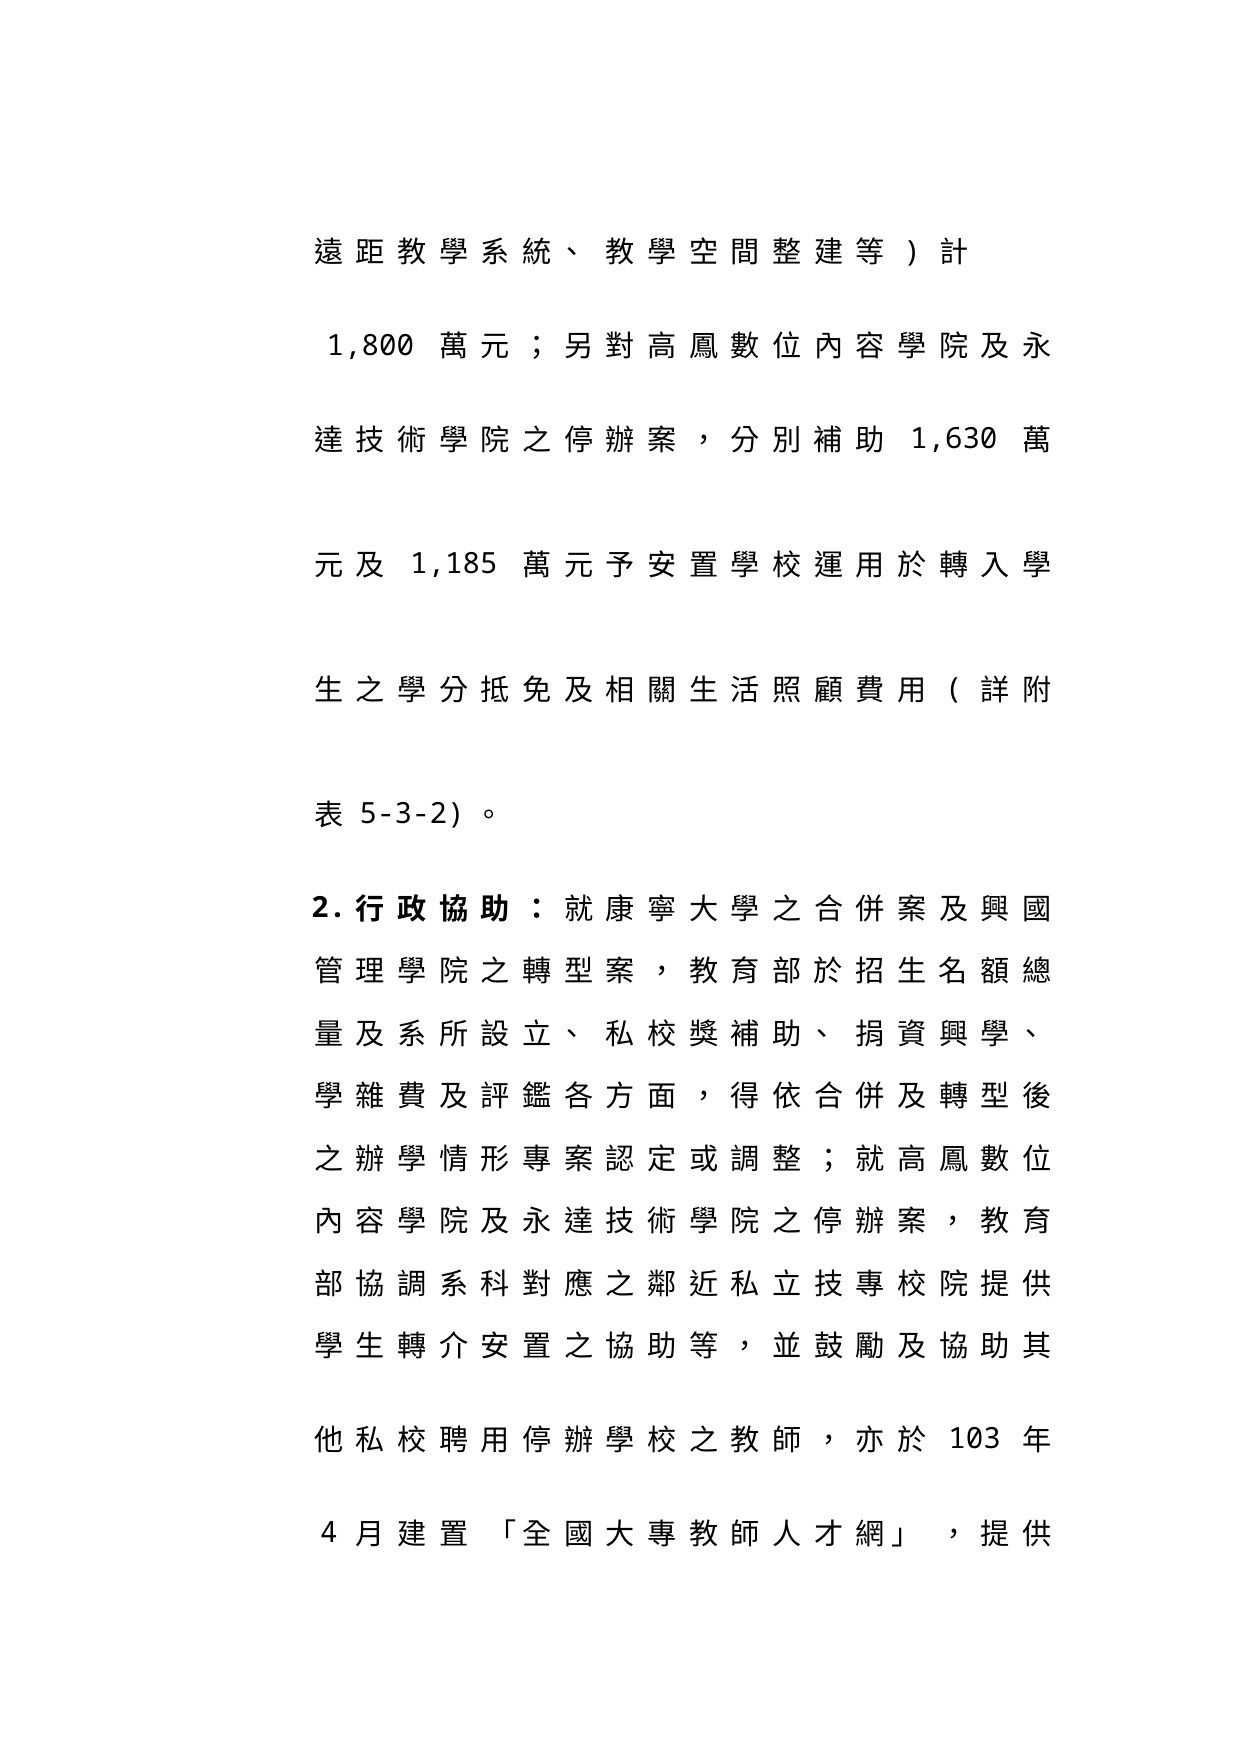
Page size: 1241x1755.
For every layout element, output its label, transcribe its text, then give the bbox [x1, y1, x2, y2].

text 2.行政協助：就康寧大學之合併案及興國管理學院之轉型案，教育部於招生名額總量及系所設立、私校獎補助、捐資興學、學雜費及評鑑各方面，得依合併及轉型後之辦學情形專案認定或調整；就高鳳數位內容學院及永達技術學院之停辦案，教育部協調系科對應之鄰近私立技專校院提供學生轉介安置之協助等，並鼓勵及協助其他私校聘用停辦學校之教師，亦於103年4月建置「全國大專教師人才網」，提供 [271, 865, 1058, 1552]
text 遠距教學系統、教學空間整建等)計1,800萬元；另對高鳳數位內容學院及永達技術學院之停辦案，分別補助1,630萬元及1,185萬元予安置學校運用於轉入學生之學分抵免及相關生活照顧費用(詳附表5-3-2)。 [271, 177, 1058, 865]
